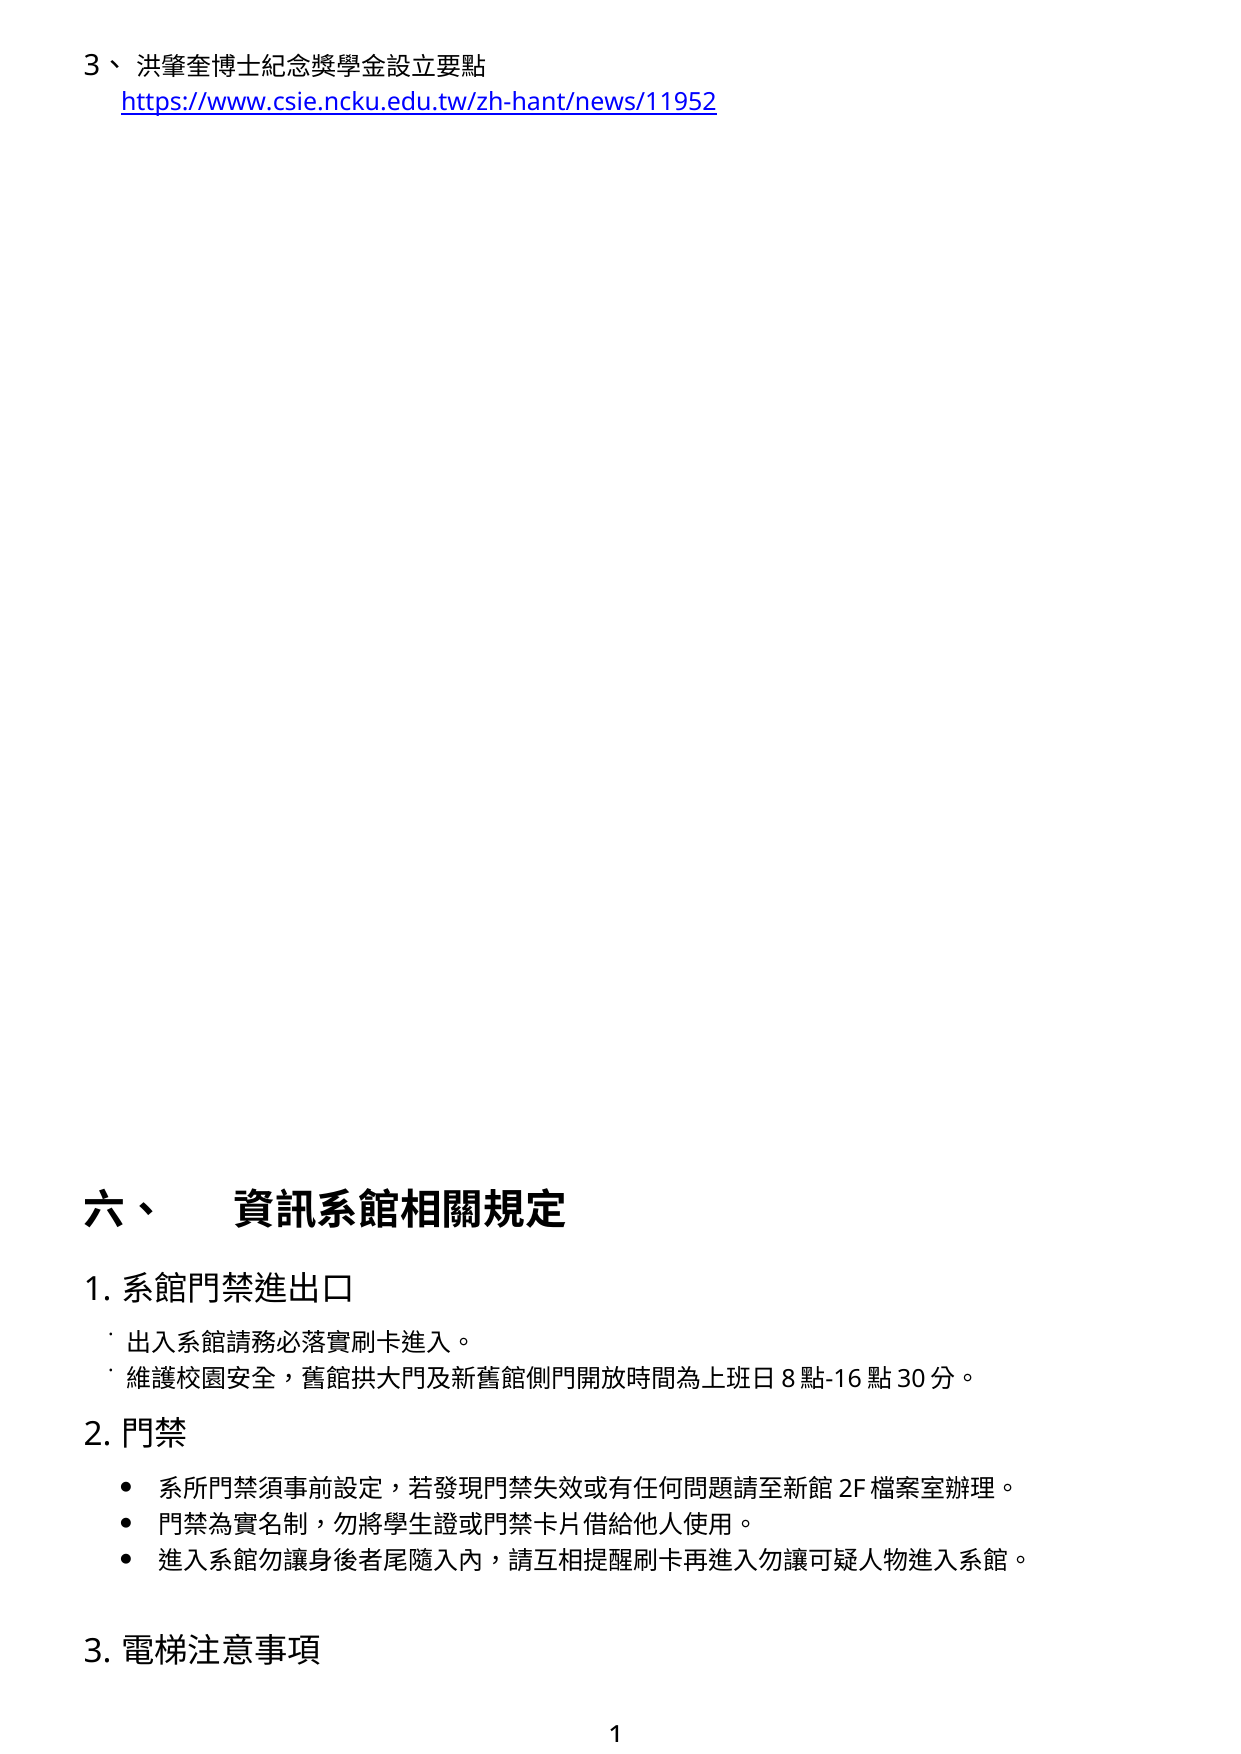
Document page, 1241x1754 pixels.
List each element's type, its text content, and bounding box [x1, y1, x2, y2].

list 電梯注意事項 [83, 1623, 1161, 1672]
text ˙ 出入系館請務必落實刷卡進入。 [83, 1322, 1161, 1358]
text ˙ 維護校園安全，舊館拱大門及新舊館側門開放時間為上班日8點-16點30分。 [83, 1358, 1161, 1395]
text https://www.csie.ncku.edu.tw/zh-hant/news/11952 [121, 84, 1161, 118]
list 門禁為實名制，勿將學生證或門禁卡片借給他人使用。 [121, 1504, 1161, 1541]
list 門禁 [83, 1407, 1161, 1456]
list 系所門禁須事前設定，若發現門禁失效或有任何問題請至新館2F檔案室辦理。 [121, 1468, 1161, 1504]
subtitle 資訊系館相關規定 [83, 1178, 1161, 1236]
list 洪肇奎博士紀念獎學金設立要點 [83, 42, 1161, 84]
list 進入系館勿讓身後者尾隨入內，請互相提醒刷卡再進入勿讓可疑人物進入系館。 [121, 1541, 1161, 1577]
list 系館門禁進出口 [83, 1261, 1161, 1310]
